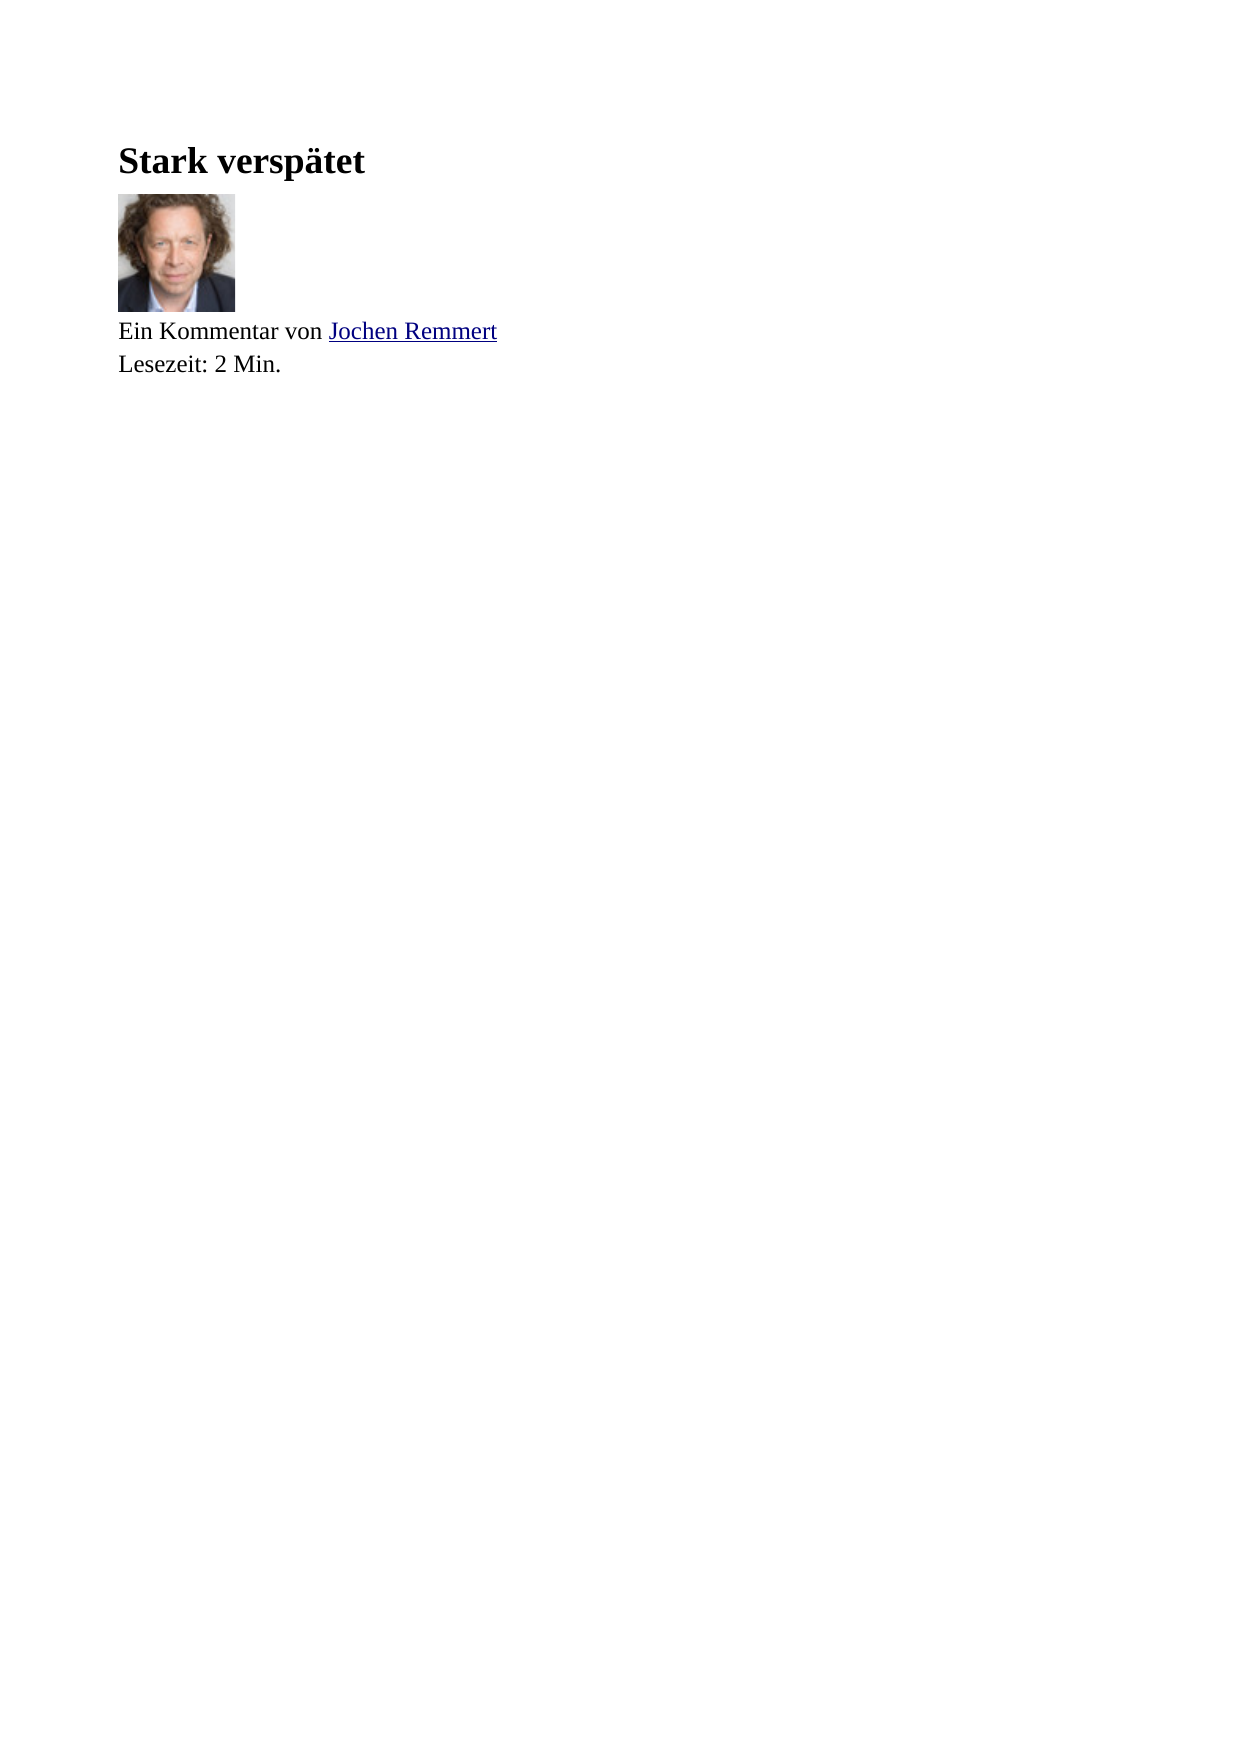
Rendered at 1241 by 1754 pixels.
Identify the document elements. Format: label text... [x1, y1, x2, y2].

subtitle Stark verspätet [118, 139, 1122, 182]
text Ein Kommentar von Jochen Remmert [118, 316, 1122, 345]
text Lesezeit: 2 Min. [118, 349, 1122, 378]
picture [118, 194, 236, 312]
